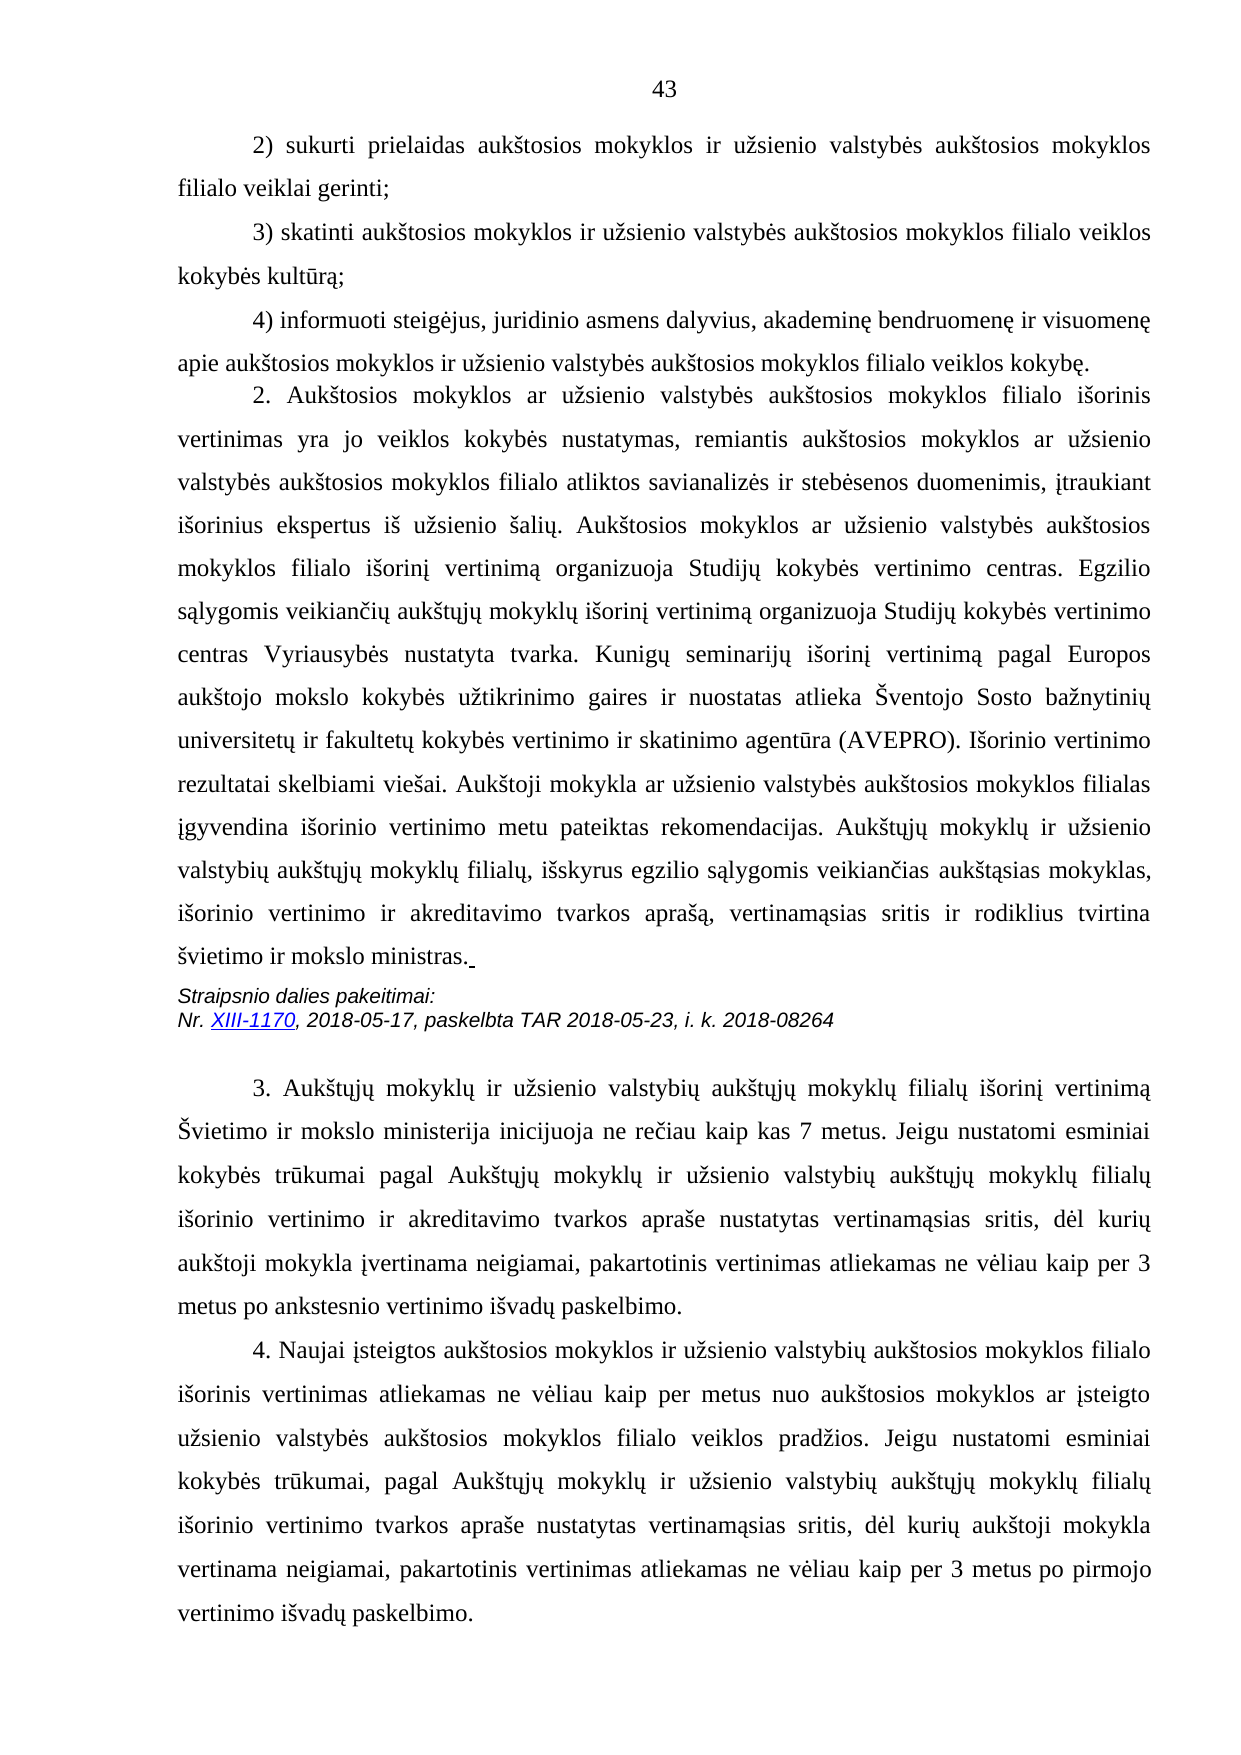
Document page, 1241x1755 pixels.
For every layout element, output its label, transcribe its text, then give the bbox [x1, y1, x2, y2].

text 3. Aukštųjų mokyklų ir užsienio valstybių aukštųjų mokyklų filialų išorinį vertinimą Švietimo ir mokslo ministerija inicijuoja ne rečiau kaip kas 7 metus. Jeigu nustatomi esminiai kokybės trūkumai pagal Aukštųjų mokyklų ir užsienio valstybių aukštųjų mokyklų filialų išorinio vertinimo ir akreditavimo tvarkos apraše nustatytas vertinamąsias sritis, dėl kurių aukštoji mokykla įvertinama neigiamai, pakartotinis vertinimas atliekamas ne vėliau kaip per 3 metus po ankstesnio vertinimo išvadų paskelbimo. [177, 1061, 1152, 1323]
text 4) informuoti steigėjus, juridinio asmens dalyvius, akademinę bendruomenę ir visuomenę apie aukštosios mokyklos ir užsienio valstybės aukštosios mokyklos filialo veiklos kokybę. [177, 293, 1152, 381]
text Straipsnio dalies pakeitimai: [177, 984, 1152, 1008]
text Nr. XIII-1170, 2018-05-17, paskelbta TAR 2018-05-23, i. k. 2018-08264 [177, 1008, 1152, 1032]
text 4. Naujai įsteigtos aukštosios mokyklos ir užsienio valstybių aukštosios mokyklos filialo išorinis vertinimas atliekamas ne vėliau kaip per metus nuo aukštosios mokyklos ar įsteigto užsienio valstybės aukštosios mokyklos filialo veiklos pradžios. Jeigu nustatomi esminiai kokybės trūkumai, pagal Aukštųjų mokyklų ir užsienio valstybių aukštųjų mokyklų filialų išorinio vertinimo tvarkos apraše nustatytas vertinamąsias sritis, dėl kurių aukštoji mokykla vertinama neigiamai, pakartotinis vertinimas atliekamas ne vėliau kaip per 3 metus po pirmojo vertinimo išvadų paskelbimo. [177, 1323, 1152, 1630]
text 2. Aukštosios mokyklos ar užsienio valstybės aukštosios mokyklos filialo išorinis vertinimas yra jo veiklos kokybės nustatymas, remiantis aukštosios mokyklos ar užsienio valstybės aukštosios mokyklos filialo atliktos savianalizės ir stebėsenos duomenimis, įtraukiant išorinius ekspertus iš užsienio šalių. Aukštosios mokyklos ar užsienio valstybės aukštosios mokyklos filialo išorinį vertinimą organizuoja Studijų kokybės vertinimo centras. Egzilio sąlygomis veikiančių aukštųjų mokyklų išorinį vertinimą organizuoja Studijų kokybės vertinimo centras Vyriausybės nustatyta tvarka. Kunigų seminarijų išorinį vertinimą pagal Europos aukštojo mokslo kokybės užtikrinimo gaires ir nuostatas atlieka Šventojo Sosto bažnytinių universitetų ir fakultetų kokybės vertinimo ir skatinimo agentūra (AVEPRO). Išorinio vertinimo rezultatai skelbiami viešai. Aukštoji mokykla ar užsienio valstybės aukštosios mokyklos filialas įgyvendina išorinio vertinimo metu pateiktas rekomendacijas. Aukštųjų mokyklų ir užsienio valstybių aukštųjų mokyklų filialų, išskyrus egzilio sąlygomis veikiančias aukštąsias mokyklas, išorinio vertinimo ir akreditavimo tvarkos aprašą, vertinamąsias sritis ir rodiklius tvirtina švietimo ir mokslo ministras. [177, 381, 1152, 970]
text 2) sukurti prielaidas aukštosios mokyklos ir užsienio valstybės aukštosios mokyklos filialo veiklai gerinti; [177, 118, 1152, 206]
text 3) skatinti aukštosios mokyklos ir užsienio valstybės aukštosios mokyklos filialo veiklos kokybės kultūrą; [177, 206, 1152, 293]
